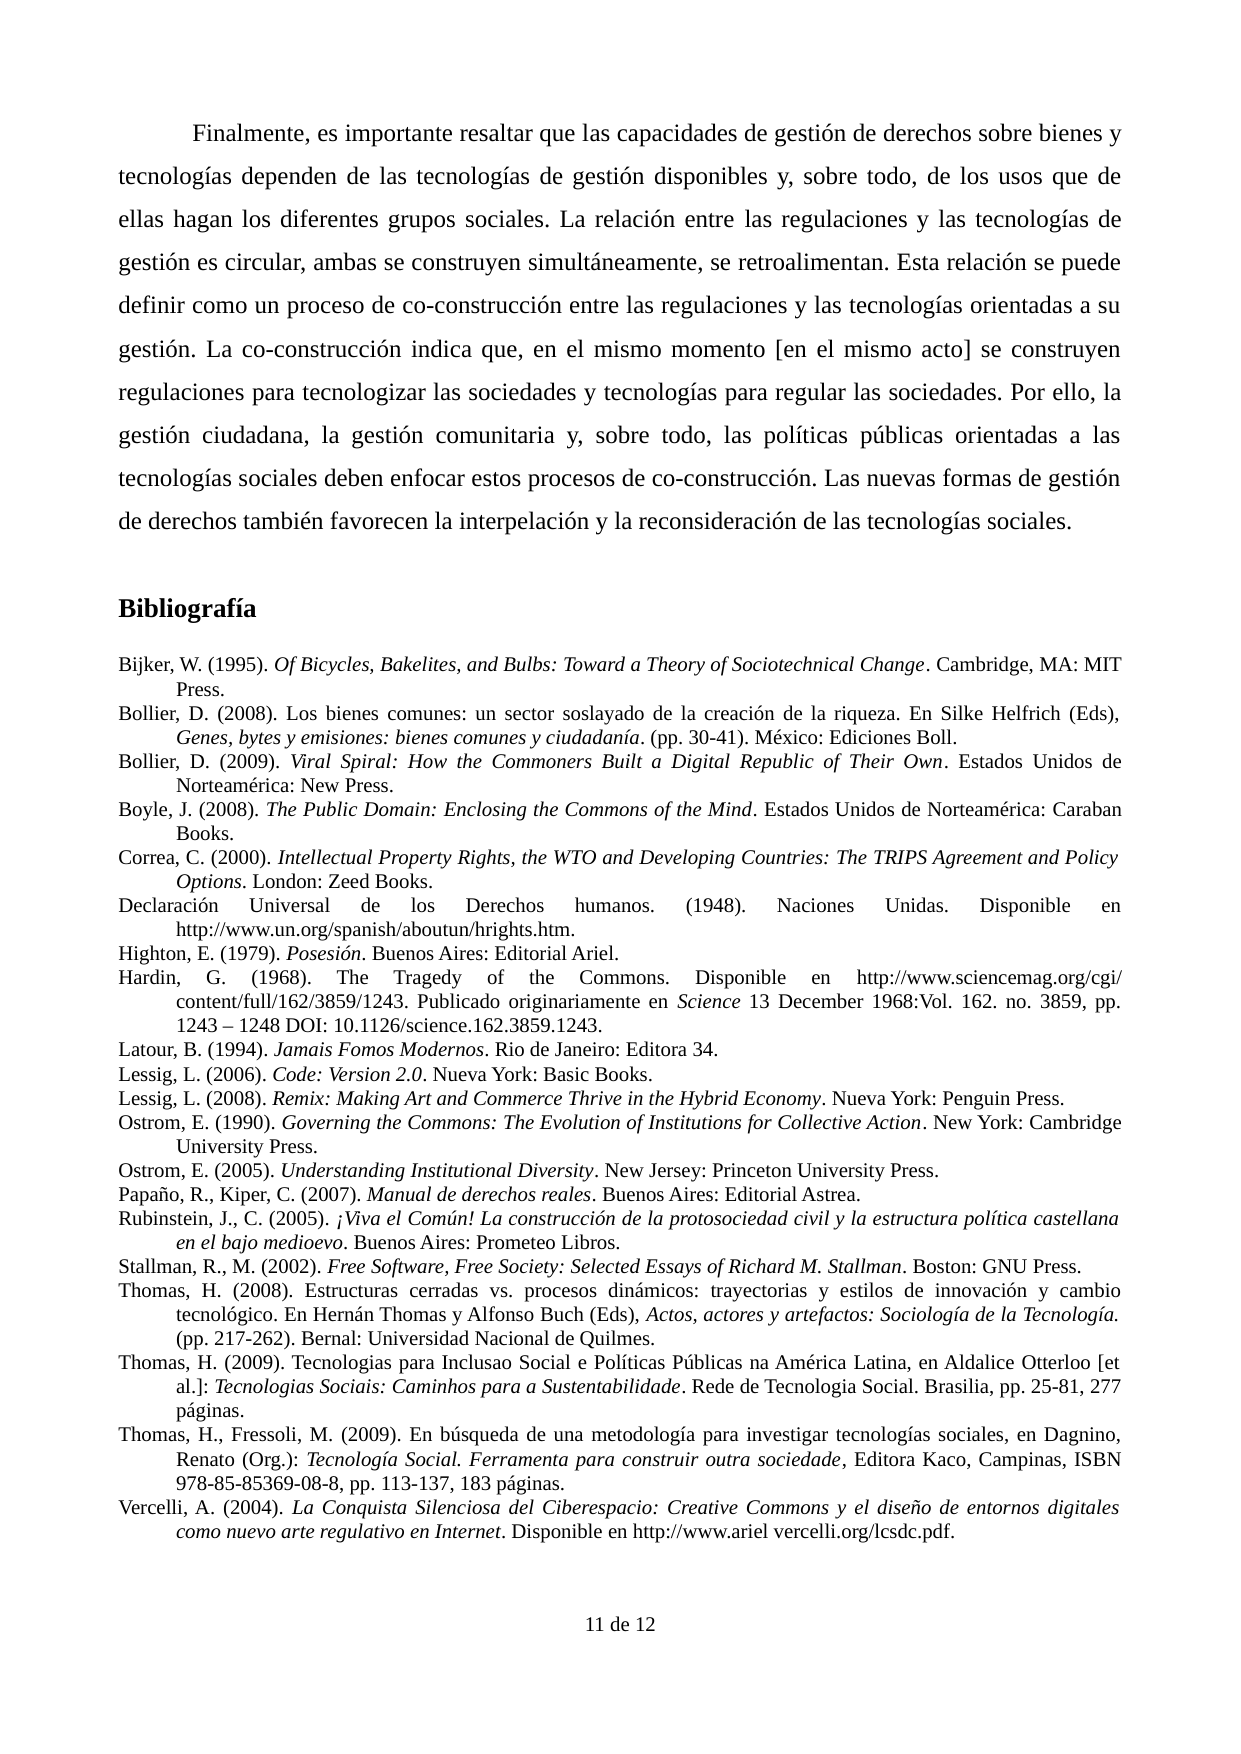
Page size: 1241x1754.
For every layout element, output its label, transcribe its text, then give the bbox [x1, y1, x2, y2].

text Lessig, L. (2008). Remix: Making Art and Commerce Thrive in the Hybrid Economy. Nueva York: Penguin Press. [118, 1086, 1122, 1109]
text Highton, E. (1979). Posesión. Buenos Aires: Editorial Ariel. [118, 941, 1122, 965]
text Rubinstein, J., C. (2005). ¡Viva el Común! La construcción de la protosociedad civil y la estructura política castellana en el bajo medioevo. Buenos Aires: Prometeo Libros. [118, 1206, 1122, 1254]
text Latour, B. (1994). Jamais Fomos Modernos. Rio de Janeiro: Editora 34. [118, 1037, 1122, 1061]
text Bibliografía [118, 592, 1122, 624]
text Bijker, W. (1995). Of Bicycles, Bakelites, and Bulbs: Toward a Theory of Sociotechnical Change. Cambridge, MA: MIT Press. [118, 652, 1122, 701]
text Thomas, H. (2008). Estructuras cerradas vs. procesos dinámicos: trayectorias y estilos de innovación y cambio tecnológico. En Hernán Thomas y Alfonso Buch (Eds), Actos, actores y artefactos: Sociología de la Tecnología. (pp. 217-262). Bernal: Universidad Nacional de Quilmes. [118, 1278, 1122, 1350]
text Stallman, R., M. (2002). Free Software, Free Society: Selected Essays of Richard M. Stallman. Boston: GNU Press. [118, 1254, 1122, 1278]
text Finalmente, es importante resaltar que las capacidades de gestión de derechos sobre bienes y tecnologías dependen de las tecnologías de gestión disponibles y, sobre todo, de los usos que de ellas hagan los diferentes grupos sociales. La relación entre las regulaciones y las tecnologías de gestión es circular, ambas se construyen simultáneamente, se retroalimentan. Esta relación se puede definir como un proceso de co-construcción entre las regulaciones y las tecnologías orientadas a su gestión. La co-construcción indica que, en el mismo momento [en el mismo acto] se construyen regulaciones para tecnologizar las sociedades y tecnologías para regular las sociedades. Por ello, la gestión ciudadana, la gestión comunitaria y, sobre todo, las políticas públicas orientadas a las tecnologías sociales deben enfocar estos procesos de co-construcción. Las nuevas formas de gestión de derechos también favorecen la interpelación y la reconsideración de las tecnologías sociales. [118, 118, 1122, 535]
text Thomas, H., Fressoli, M. (2009). En búsqueda de una metodología para investigar tecnologías sociales, en Dagnino, Renato (Org.): Tecnología Social. Ferramenta para construir outra sociedade, Editora Kaco, Campinas, ISBN 978-85-85369-08-8, pp. 113-137, 183 páginas. [118, 1422, 1122, 1494]
text Hardin, G. (1968). The Tragedy of the Commons. Disponible en http://www.sciencemag.org/cgi/ content/full/162/3859/1243. Publicado originariamente en Science 13 December 1968:Vol. 162. no. 3859, pp. 1243 – 1248 DOI: 10.1126/science.162.3859.1243. [118, 965, 1122, 1037]
text Bollier, D. (2008). Los bienes comunes: un sector soslayado de la creación de la riqueza. En Silke Helfrich (Eds), Genes, bytes y emisiones: bienes comunes y ciudadanía. (pp. 30-41). México: Ediciones Boll. [118, 701, 1122, 749]
text Declaración Universal de los Derechos humanos. (1948). Naciones Unidas. Disponible en http://www.un.org/spanish/aboutun/hrights.htm. [118, 893, 1122, 941]
text Vercelli, A. (2004). La Conquista Silenciosa del Ciberespacio: Creative Commons y el diseño de entornos digitales como nuevo arte regulativo en Internet. Disponible en http://www.ariel vercelli.org/lcsdc.pdf. [118, 1494, 1122, 1543]
text Boyle, J. (2008). The Public Domain: Enclosing the Commons of the Mind. Estados Unidos de Norteamérica: Caraban Books. [118, 797, 1122, 845]
text Papaño, R., Kiper, C. (2007). Manual de derechos reales. Buenos Aires: Editorial Astrea. [118, 1182, 1122, 1206]
text Ostrom, E. (2005). Understanding Institutional Diversity. New Jersey: Princeton University Press. [118, 1158, 1122, 1182]
text Thomas, H. (2009). Tecnologias para Inclusao Social e Políticas Públicas na América Latina, en Aldalice Otterloo [et al.]: Tecnologias Sociais: Caminhos para a Sustentabilidade. Rede de Tecnologia Social. Brasilia, pp. 25-81, 277 páginas. [118, 1350, 1122, 1422]
text Correa, C. (2000). Intellectual Property Rights, the WTO and Developing Countries: The TRIPS Agreement and Policy Options. London: Zeed Books. [118, 845, 1122, 893]
text Bollier, D. (2009). Viral Spiral: How the Commoners Built a Digital Republic of Their Own. Estados Unidos de Norteamérica: New Press. [118, 749, 1122, 797]
text Ostrom, E. (1990). Governing the Commons: The Evolution of Institutions for Collective Action. New York: Cambridge University Press. [118, 1109, 1122, 1158]
text Lessig, L. (2006). Code: Version 2.0. Nueva York: Basic Books. [118, 1061, 1122, 1086]
